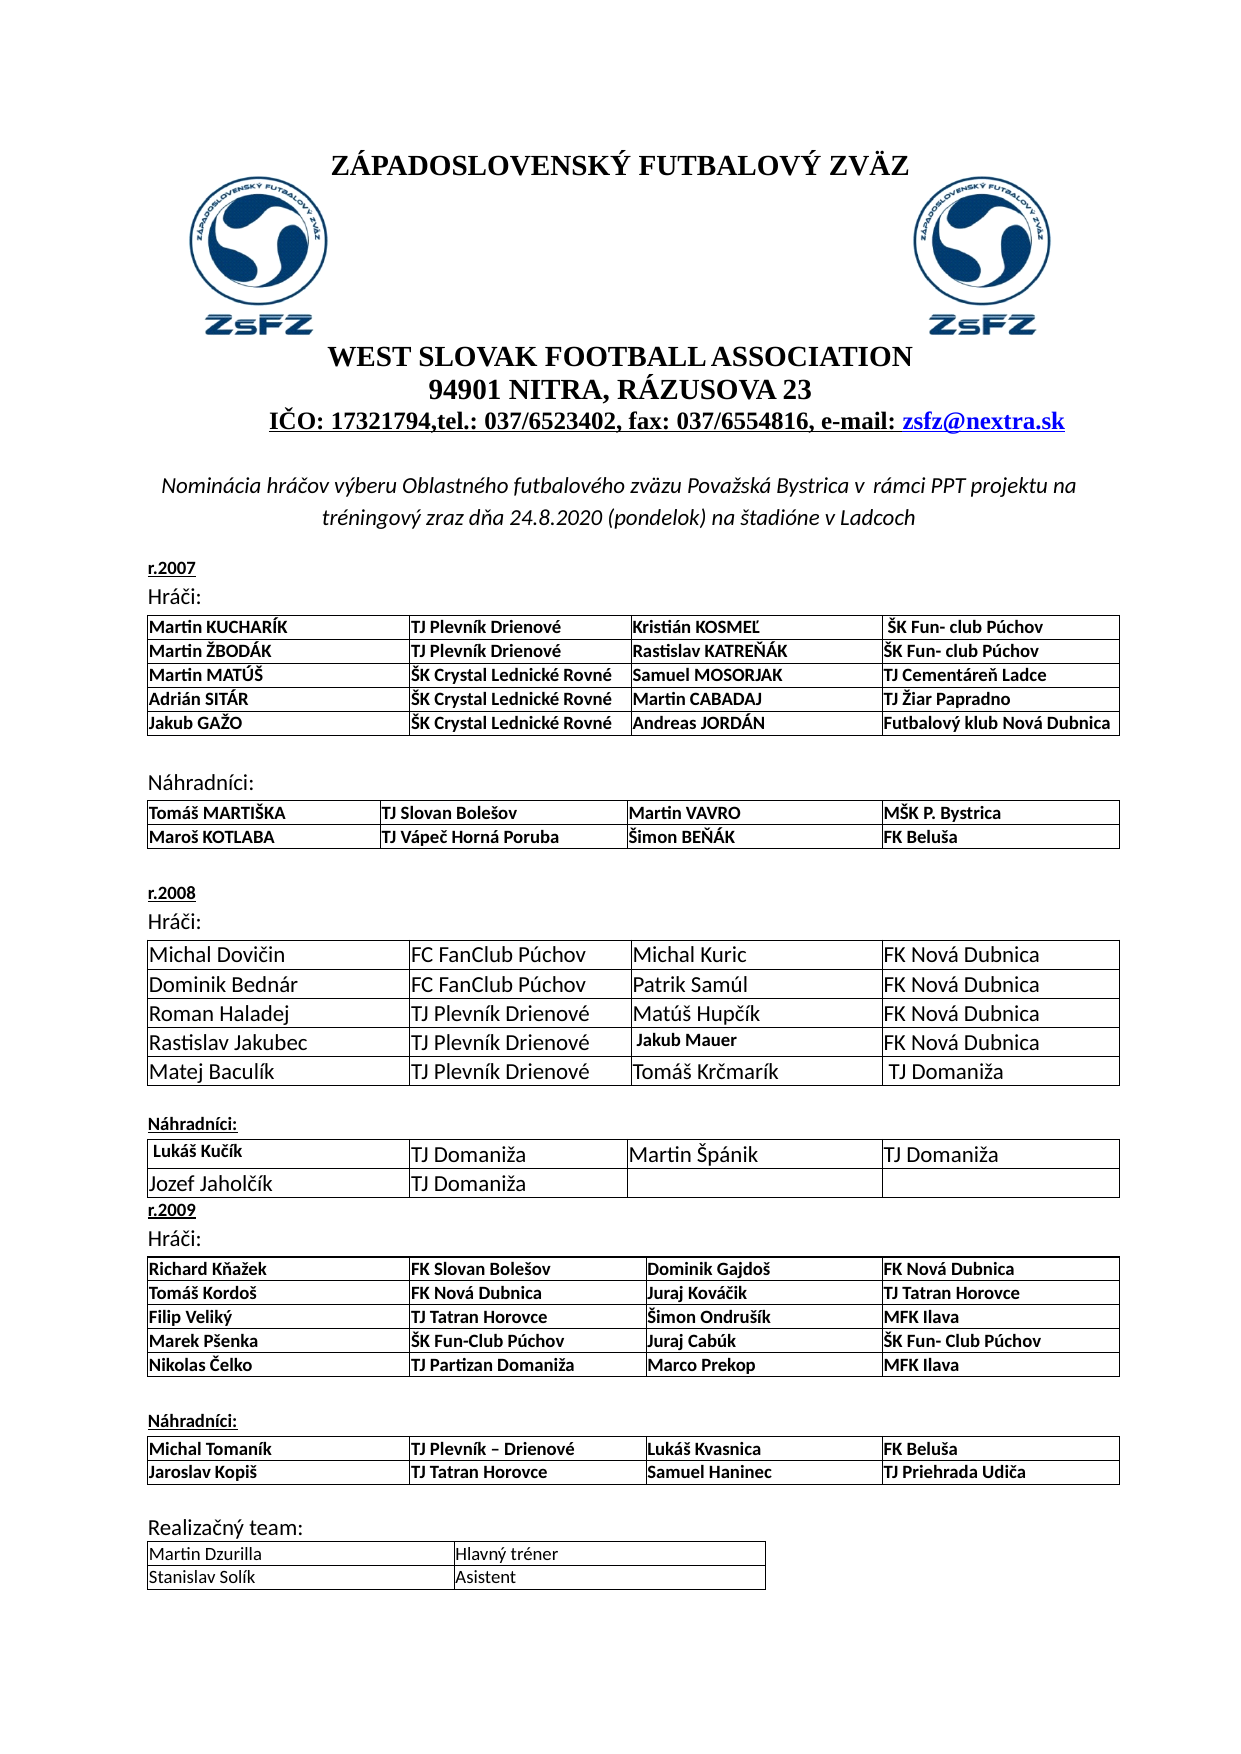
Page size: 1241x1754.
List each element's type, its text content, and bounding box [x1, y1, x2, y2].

text IČO: 17321794,tel.: 037/6523402, fax: 037/6554816, e-mail: zsfz@nextra.sk [148, 406, 1093, 434]
table_header MŠK P. Bystrica [883, 801, 1119, 824]
table_header FK Nová Dubnica [883, 1258, 1119, 1280]
table_cell Jakub GAŽO [148, 712, 409, 734]
text 94901 NITRA, RÁZUSOVA 23 [148, 372, 1093, 406]
table_header FK Slovan Bolešov [410, 1258, 646, 1280]
table_cell TJ Domaniža [410, 1169, 627, 1197]
table_cell FK Nová Dubnica [883, 970, 1119, 998]
table_cell ŠK Crystal Lednické Rovné [410, 688, 631, 711]
table_header ŠK Fun- club Púchov [883, 616, 1119, 639]
text Náhradníci: [148, 1409, 1093, 1432]
table_header FC FanClub Púchov [410, 941, 631, 969]
table_cell Rastislav Jakubec [148, 1028, 409, 1056]
table_cell Matej Baculík [148, 1057, 409, 1085]
table_header Martin VAVRO [628, 801, 882, 824]
table_header Richard Kňažek [148, 1258, 409, 1280]
text Hráči: [148, 1224, 1093, 1252]
table_cell Samuel MOSORJAK [632, 664, 882, 687]
table_cell Martin ŽBODÁK [148, 640, 409, 663]
table_header Martin KUCHARÍK [148, 616, 409, 639]
table_header FK Beluša [883, 1437, 1119, 1460]
table_cell Tomáš Krčmarík [632, 1057, 882, 1085]
table_cell Patrik Samúl [632, 970, 882, 998]
table_cell FK Nová Dubnica [410, 1281, 646, 1304]
table_cell FK Nová Dubnica [883, 999, 1119, 1027]
text Nominácia hráčov výberu Oblastného futbalového zväzu Považská Bystrica v rámci PPT projektu na tréningový zraz dňa 24.8.2020 (pondelok) na štadióne v Ladcoch [148, 471, 1093, 531]
table_cell Filip Veliký [148, 1305, 409, 1328]
table_header Michal Dovičin [148, 941, 409, 969]
table_header Dominik Gajdoš [647, 1258, 882, 1280]
table_cell ŠK Fun- club Púchov [883, 640, 1119, 663]
text Náhradníci: [148, 768, 1093, 796]
table_cell Asistent [455, 1566, 765, 1589]
table_header Michal Tomaník [148, 1437, 409, 1460]
table_cell Futbalový klub Nová Dubnica [883, 712, 1119, 734]
table_cell ŠK Crystal Lednické Rovné [410, 664, 631, 687]
table_header Hlavný tréner [455, 1542, 765, 1565]
table_cell Stanislav Solík [148, 1566, 454, 1589]
table_cell Andreas JORDÁN [632, 712, 882, 734]
table_cell [628, 1169, 882, 1197]
table_header TJ Plevník Drienové [410, 616, 631, 639]
table_cell Marco Prekop [647, 1353, 882, 1376]
table_cell Tomáš Kordoš [148, 1281, 409, 1304]
table_cell Matúš Hupčík [632, 999, 882, 1027]
table_header Kristián KOSMEĽ [632, 616, 882, 639]
table_header Lukáš Kučík [148, 1140, 409, 1168]
table_cell Roman Haladej [148, 999, 409, 1027]
table_cell Jozef Jaholčík [148, 1169, 409, 1197]
table_cell FC FanClub Púchov [410, 970, 631, 998]
table_cell Juraj Kováčik [647, 1281, 882, 1304]
text r.2007 [148, 556, 1093, 579]
table_header Michal Kuric [632, 941, 882, 969]
table_cell TJ Tatran Horovce [410, 1305, 646, 1328]
table_cell MFK Ilava [883, 1305, 1119, 1328]
table_cell TJ Plevník Drienové [410, 640, 631, 663]
table_cell ŠK Fun- Club Púchov [883, 1329, 1119, 1352]
table_header Martin Dzurilla [148, 1542, 454, 1565]
table_cell Šimon Ondrušík [647, 1305, 882, 1328]
text ZÁPADOSLOVENSKÝ FUTBALOVÝ ZVÄZ [148, 148, 1093, 339]
table_cell Maroš KOTLABA [148, 825, 380, 848]
table_cell Adrián SITÁR [148, 688, 409, 711]
table_cell FK Beluša [883, 825, 1119, 848]
text Náhradníci: [148, 1112, 1093, 1135]
table_cell Nikolas Čelko [148, 1353, 409, 1376]
table_cell Jaroslav Kopiš [148, 1461, 409, 1484]
table_header TJ Slovan Bolešov [381, 801, 627, 824]
text Hráči: [148, 907, 1093, 935]
table_cell MFK Ilava [883, 1353, 1119, 1376]
table_cell TJ Plevník Drienové [410, 1057, 631, 1085]
table_cell Juraj Cabúk [647, 1329, 882, 1352]
table_cell Samuel Haninec [647, 1461, 882, 1484]
table_cell Dominik Bednár [148, 970, 409, 998]
table_cell TJ Tatran Horovce [883, 1281, 1119, 1304]
table_header TJ Domaniža [883, 1140, 1119, 1168]
table_cell TJ Plevník Drienové [410, 1028, 631, 1056]
text WEST SLOVAK FOOTBALL ASSOCIATION [148, 339, 1093, 372]
table_cell Martin MATÚŠ [148, 664, 409, 687]
table_header FK Nová Dubnica [883, 941, 1119, 969]
table_cell Jakub Mauer [632, 1028, 882, 1056]
table_cell ŠK Crystal Lednické Rovné [410, 712, 631, 734]
table_cell TJ Vápeč Horná Poruba [381, 825, 627, 848]
text r.2009 [148, 1198, 1093, 1221]
table_cell TJ Partizan Domaniža [410, 1353, 646, 1376]
table_cell FK Nová Dubnica [883, 1028, 1119, 1056]
table_cell TJ Žiar Papradno [883, 688, 1119, 711]
table_cell TJ Cementáreň Ladce [883, 664, 1119, 687]
table_cell Marek Pšenka [148, 1329, 409, 1352]
text Hráči: [148, 582, 1093, 611]
table_cell Rastislav KATREŇÁK [632, 640, 882, 663]
table_cell Šimon BEŇÁK [628, 825, 882, 848]
table_header TJ Domaniža [410, 1140, 627, 1168]
table_header Lukáš Kvasnica [647, 1437, 882, 1460]
table_cell TJ Priehrada Udiča [883, 1461, 1119, 1484]
text Realizačný team: [148, 1513, 1093, 1541]
text r.2008 [148, 881, 1093, 904]
table_header Martin Špánik [628, 1140, 882, 1168]
table_header TJ Plevník – Drienové [410, 1437, 646, 1460]
table_cell ŠK Fun-Club Púchov [410, 1329, 646, 1352]
table_cell [883, 1169, 1119, 1197]
table_cell TJ Domaniža [883, 1057, 1119, 1085]
table_cell Martin CABADAJ [632, 688, 882, 711]
table_header Tomáš MARTIŠKA [148, 801, 380, 824]
table_cell TJ Plevník Drienové [410, 999, 631, 1027]
table_cell TJ Tatran Horovce [410, 1461, 646, 1484]
